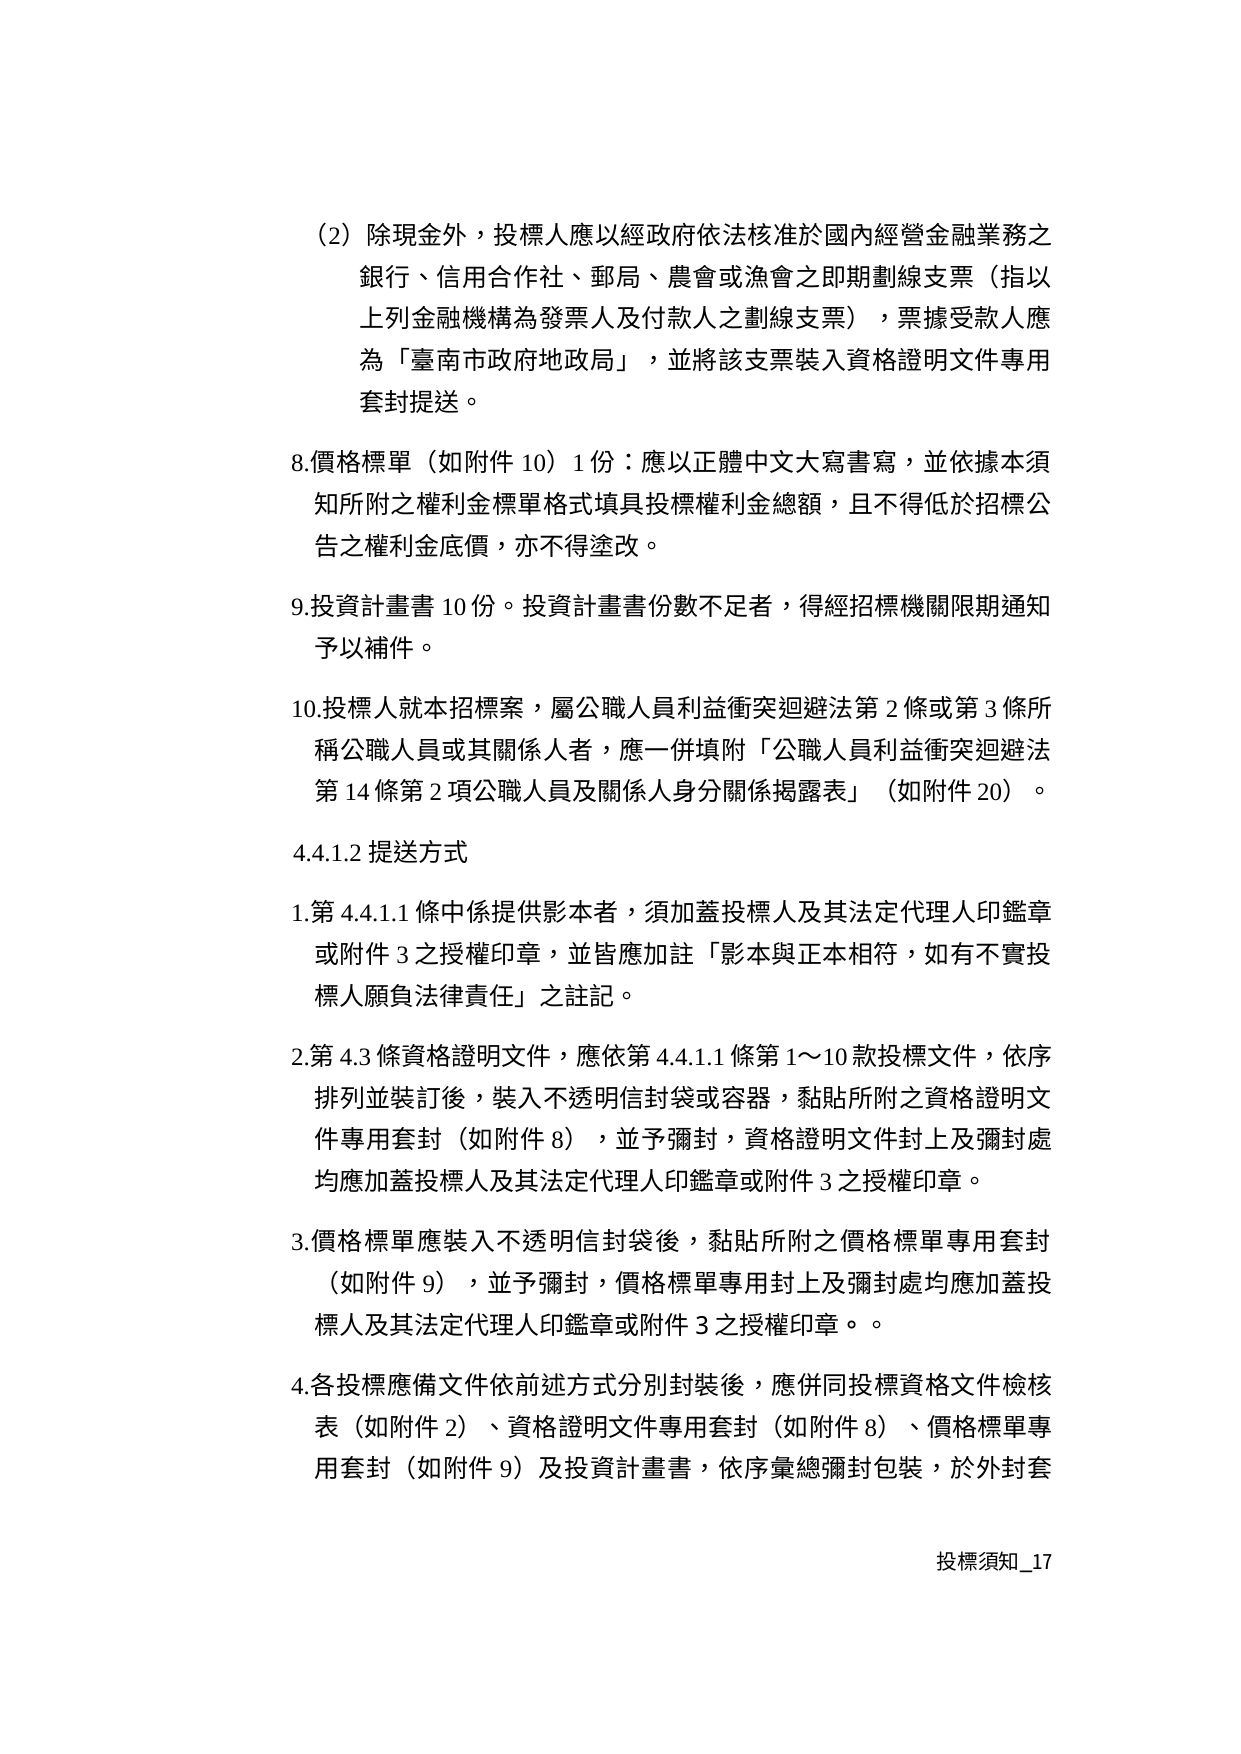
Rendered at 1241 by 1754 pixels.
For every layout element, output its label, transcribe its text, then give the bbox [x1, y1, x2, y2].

text 3.價格標單應裝入不透明信封袋後，黏貼所附之價格標單專用套封（如附件9），並予彌封，價格標單專用封上及彌封處均應加蓋投標人及其法定代理人印鑑章或附件3之授權印章。。 [291, 1216, 1053, 1341]
text 1.第4.4.1.1條中係提供影本者，須加蓋投標人及其法定代理人印鑑章或附件3之授權印章，並皆應加註「影本與正本相符，如有不實投標人願負法律責任」之註記。 [291, 887, 1053, 1012]
text 9.投資計畫書10份。投資計畫書份數不足者，得經招標機關限期通知予以補件。 [291, 581, 1053, 664]
text 2.第4.3條資格證明文件，應依第4.4.1.1條第1～10款投標文件，依序排列並裝訂後，裝入不透明信封袋或容器，黏貼所附之資格證明文件專用套封（如附件8），並予彌封，資格證明文件封上及彌封處均應加蓋投標人及其法定代理人印鑑章或附件3之授權印章。 [291, 1031, 1053, 1198]
text 4.4.1.2 提送方式 [293, 827, 1053, 868]
text 4.各投標應備文件依前述方式分別封裝後，應併同投標資格文件檢核表（如附件2）、資格證明文件專用套封（如附件8）、價格標單專用套封（如附件9）及投資計畫書，依序彙總彌封包裝，於外封套 [291, 1360, 1053, 1485]
text 8.價格標單（如附件10）1份：應以正體中文大寫書寫，並依據本須知所附之權利金標單格式填具投標權利金總額，且不得低於招標公告之權利金底價，亦不得塗改。 [291, 437, 1053, 562]
text 10.投標人就本招標案，屬公職人員利益衝突迴避法第2條或第3條所稱公職人員或其關係人者，應一併填附「公職人員利益衝突迴避法第14條第2項公職人員及關係人身分關係揭露表」（如附件20）。 [291, 683, 1053, 808]
text （2）除現金外，投標人應以經政府依法核准於國內經營金融業務之銀行、信用合作社、郵局、農會或漁會之即期劃線支票（指以上列金融機構為發票人及付款人之劃線支票），票據受款人應為「臺南市政府地政局」，並將該支票裝入資格證明文件專用套封提送。 [303, 210, 1053, 418]
